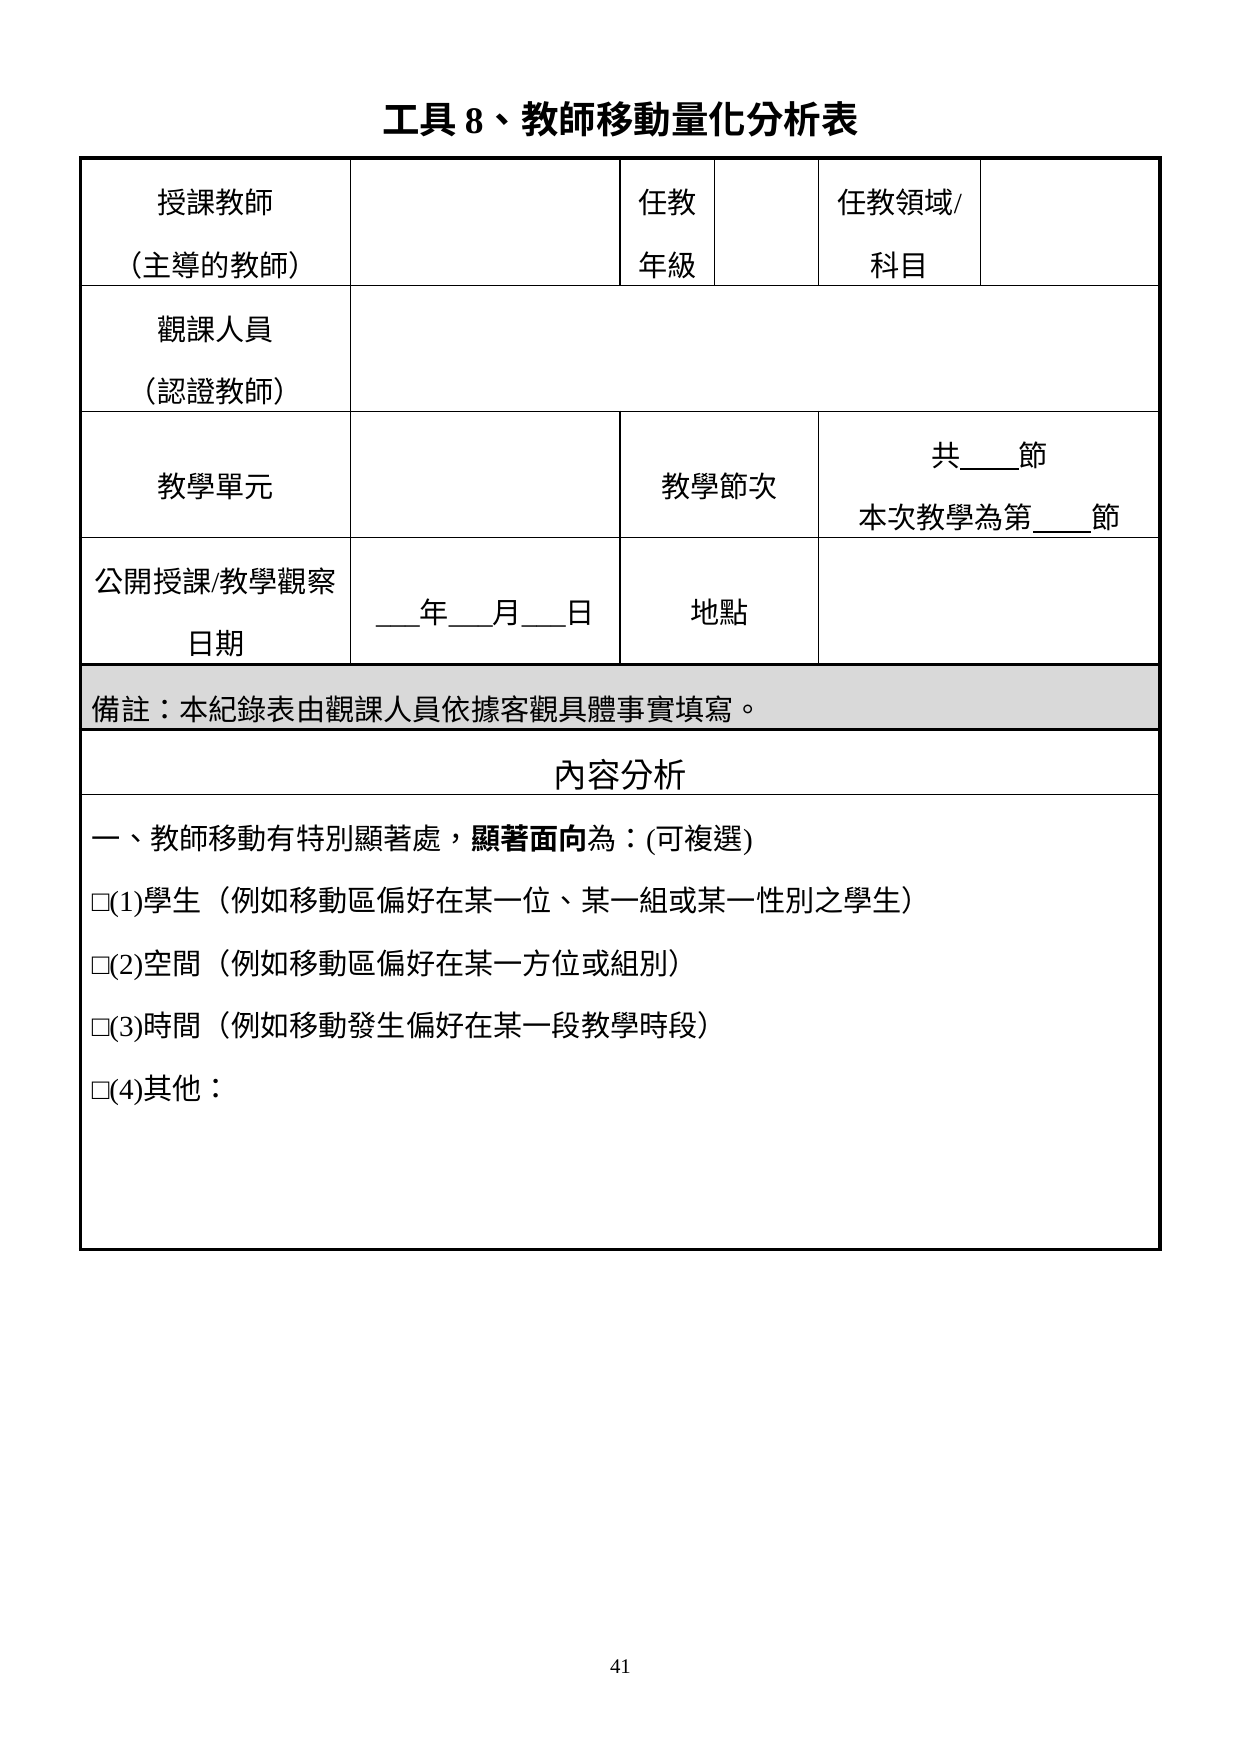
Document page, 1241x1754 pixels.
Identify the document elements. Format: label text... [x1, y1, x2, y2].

table_header [715, 160, 818, 284]
table_cell [351, 412, 619, 537]
table_header 授課教師 （主導的教師） [82, 160, 350, 284]
table_header 任教年級 [621, 160, 714, 284]
table_cell 共 節 本次教學為第 節 [819, 412, 1158, 537]
table_header 任教領域/科目 [819, 160, 980, 284]
table_cell 備註：本紀錄表由觀課人員依據客觀具體事實填寫。 [82, 666, 1158, 728]
table_cell 觀課人員 （認證教師） [82, 286, 350, 411]
table_cell ___年___月___日 [351, 538, 619, 663]
table_cell [819, 538, 1158, 663]
table_cell [351, 286, 1158, 411]
table_header [351, 160, 619, 284]
table_cell 教學節次 [621, 412, 818, 537]
subtitle 工具8、教師移動量化分析表 [75, 75, 1165, 138]
table_cell 地點 [621, 538, 818, 663]
table_cell 教學單元 [82, 412, 350, 537]
table_header [981, 160, 1158, 284]
table_cell 公開授課/教學觀察日期 [82, 538, 350, 663]
table_cell 一、教師移動有特別顯著處，顯著面向為：(可複選) □(1)學生（例如移動區偏好在某一位、某一組或某一性別之學生） □(2)空間（例如移動區偏好在某一方位或組別） □(3)時間（例如移動發生偏好在某一段教學時段） □(4)其他： [82, 795, 1158, 1248]
table_cell 內容分析 [82, 731, 1158, 794]
